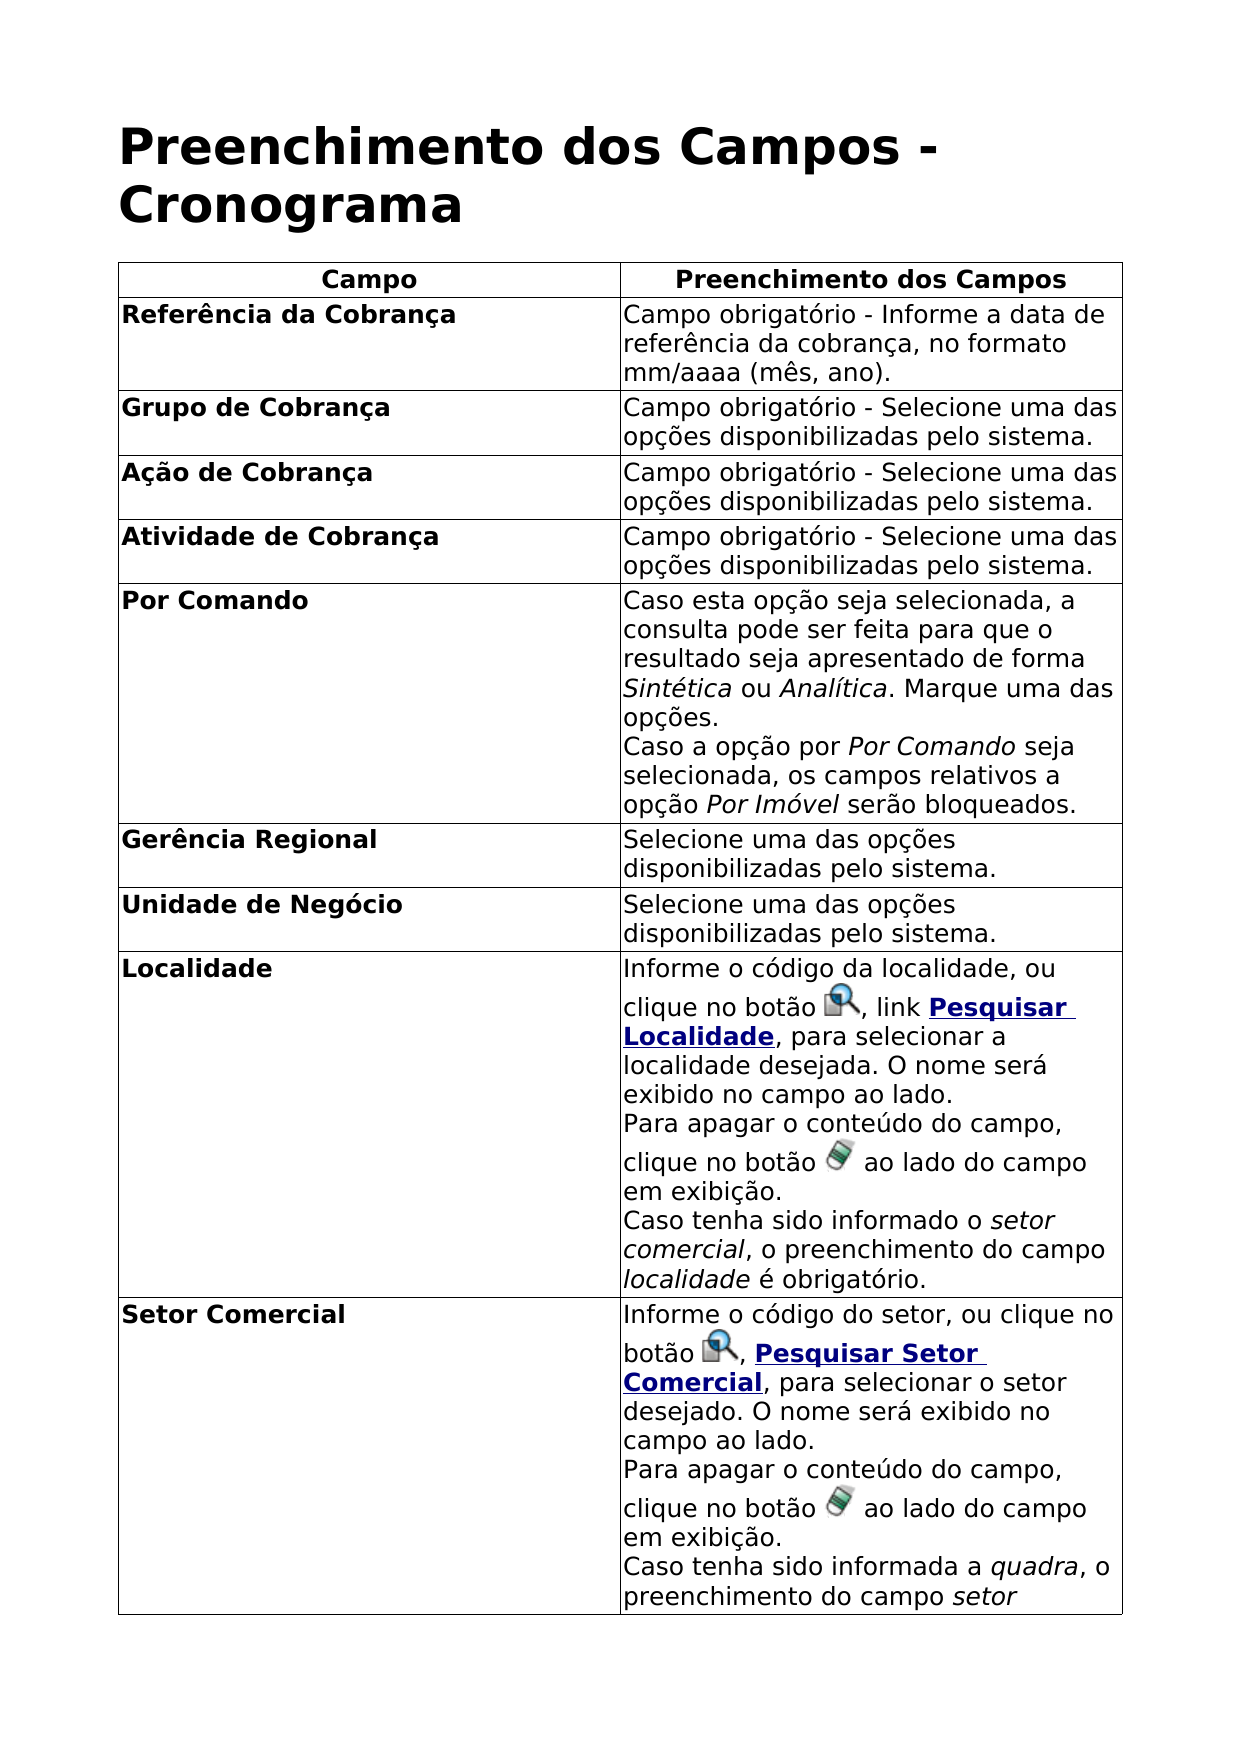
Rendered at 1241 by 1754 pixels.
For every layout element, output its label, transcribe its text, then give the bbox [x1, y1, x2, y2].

picture [824, 1138, 856, 1172]
picture [702, 1329, 739, 1362]
table_cell Caso esta opção seja selecionada, a consulta pode ser feita para que o resultado seja apresentado de forma Sintética ou Analítica. Marque uma das opções. Caso a opção por Por Comando seja selecionada, os campos relativos a opção Por Imóvel serão bloqueados. [621, 584, 1122, 822]
table_cell Ação de Cobrança [119, 456, 620, 519]
table_cell Campo obrigatório - Selecione uma das opções disponibilizadas pelo sistema. [621, 456, 1122, 519]
subtitle Preenchimento dos Campos - Cronograma [118, 118, 1122, 234]
table_cell Selecione uma das opções disponibilizadas pelo sistema. [621, 824, 1122, 887]
picture [824, 983, 861, 1016]
table_cell Campo obrigatório - Selecione uma das opções disponibilizadas pelo sistema. [621, 391, 1122, 455]
table_cell Por Comando [119, 584, 620, 822]
table_header Campo [119, 263, 620, 297]
table_cell Informe o código do setor, ou clique no botão , Pesquisar Setor Comercial, para selecionar o setor desejado. O nome será exibido no campo ao lado. Para apagar o conteúdo do campo, clique no botão ao lado do campo em exibição. Caso tenha sido informada a quadra, o preenchimento do campo setor [621, 1298, 1122, 1614]
table_cell Informe o código da localidade, ou clique no botão , link Pesquisar Localidade, para selecionar a localidade desejada. O nome será exibido no campo ao lado. Para apagar o conteúdo do campo, clique no botão ao lado do campo em exibição. Caso tenha sido informado o setor comercial, o preenchimento do campo localidade é obrigatório. [621, 952, 1122, 1297]
table_cell Localidade [119, 952, 620, 1297]
table_cell Atividade de Cobrança [119, 520, 620, 583]
picture [824, 1484, 856, 1518]
table_cell Campo obrigatório - Informe a data de referência da cobrança, no formato mm/aaaa (mês, ano). [621, 298, 1122, 390]
table_header Preenchimento dos Campos [621, 263, 1122, 297]
table_cell Referência da Cobrança [119, 298, 620, 390]
table_cell Campo obrigatório - Selecione uma das opções disponibilizadas pelo sistema. [621, 520, 1122, 583]
table_cell Unidade de Negócio [119, 888, 620, 951]
table_cell Setor Comercial [119, 1298, 620, 1614]
table_cell Grupo de Cobrança [119, 391, 620, 455]
table_cell Selecione uma das opções disponibilizadas pelo sistema. [621, 888, 1122, 951]
table_cell Gerência Regional [119, 824, 620, 887]
